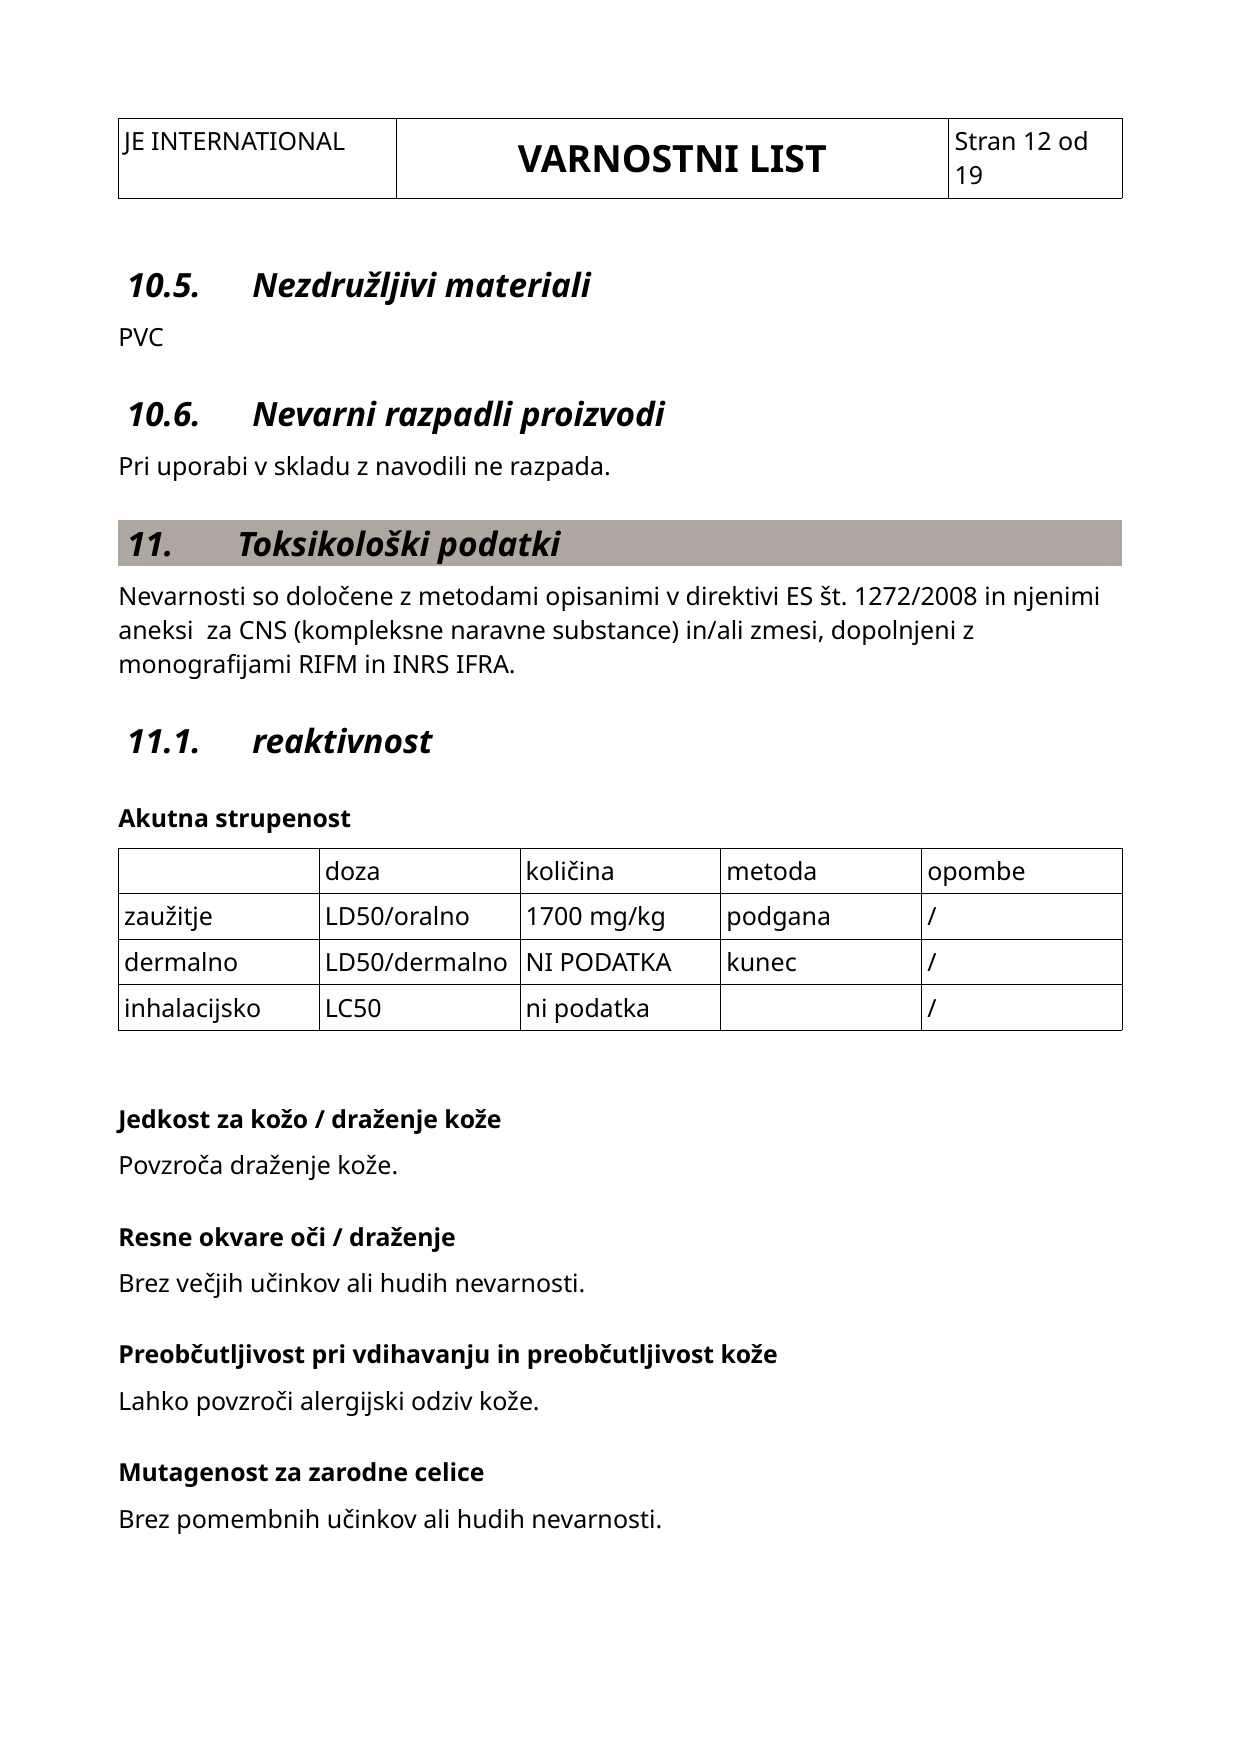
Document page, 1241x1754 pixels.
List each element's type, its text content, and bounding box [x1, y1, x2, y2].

table_cell / [922, 940, 1122, 984]
table_cell ni podatka [521, 985, 720, 1030]
text Brez večjih učinkov ali hudih nevarnosti. [118, 1266, 1122, 1300]
table_cell / [922, 985, 1122, 1030]
subtitle Nezdružljivi materiali [118, 261, 1122, 307]
subtitle Mutagenost za zarodne celice [118, 1455, 1122, 1489]
subtitle Nevarni razpadli proizvodi [118, 391, 1122, 436]
table_cell [721, 985, 921, 1030]
table_cell / [922, 894, 1122, 939]
table_cell inhalacijsko [119, 985, 319, 1030]
text Povzroča draženje kože. [118, 1148, 1122, 1182]
table_header metoda [721, 849, 921, 893]
subtitle Preobčutljivost pri vdihavanju in preobčutljivost kože [118, 1337, 1122, 1371]
table_cell kunec [721, 940, 921, 984]
table_cell NI PODATKA [521, 940, 720, 984]
table_header [119, 849, 319, 893]
table_cell LD50/dermalno [320, 940, 520, 984]
subtitle Akutna strupenost [118, 801, 1122, 835]
text PVC [118, 319, 1122, 353]
table_cell zaužitje [119, 894, 319, 939]
text Brez pomembnih učinkov ali hudih nevarnosti. [118, 1501, 1122, 1535]
table_cell LD50/oralno [320, 894, 520, 939]
table_header opombe [922, 849, 1122, 893]
subtitle reaktivnost [118, 718, 1122, 764]
text Nevarnosti so določene z metodami opisanimi v direktivi ES št. 1272/2008 in njenimi aneksi za CNS (kompleksne naravne substance) in/ali zmesi, dopolnjeni z monografijami RIFM in INRS IFRA. [118, 579, 1122, 681]
table_cell 1700 mg/kg [521, 894, 720, 939]
subtitle Toksikološki podatki [118, 520, 1122, 566]
text Pri uporabi v skladu z navodili ne razpada. [118, 449, 1122, 483]
table_header doza [320, 849, 520, 893]
table_header količina [521, 849, 720, 893]
text Lahko povzroči alergijski odziv kože. [118, 1383, 1122, 1418]
subtitle Resne okvare oči / draženje [118, 1219, 1122, 1253]
table_cell podgana [721, 894, 921, 939]
subtitle Jedkost za kožo / draženje kože [118, 1102, 1122, 1135]
table_cell dermalno [119, 940, 319, 984]
table_cell LC50 [320, 985, 520, 1030]
